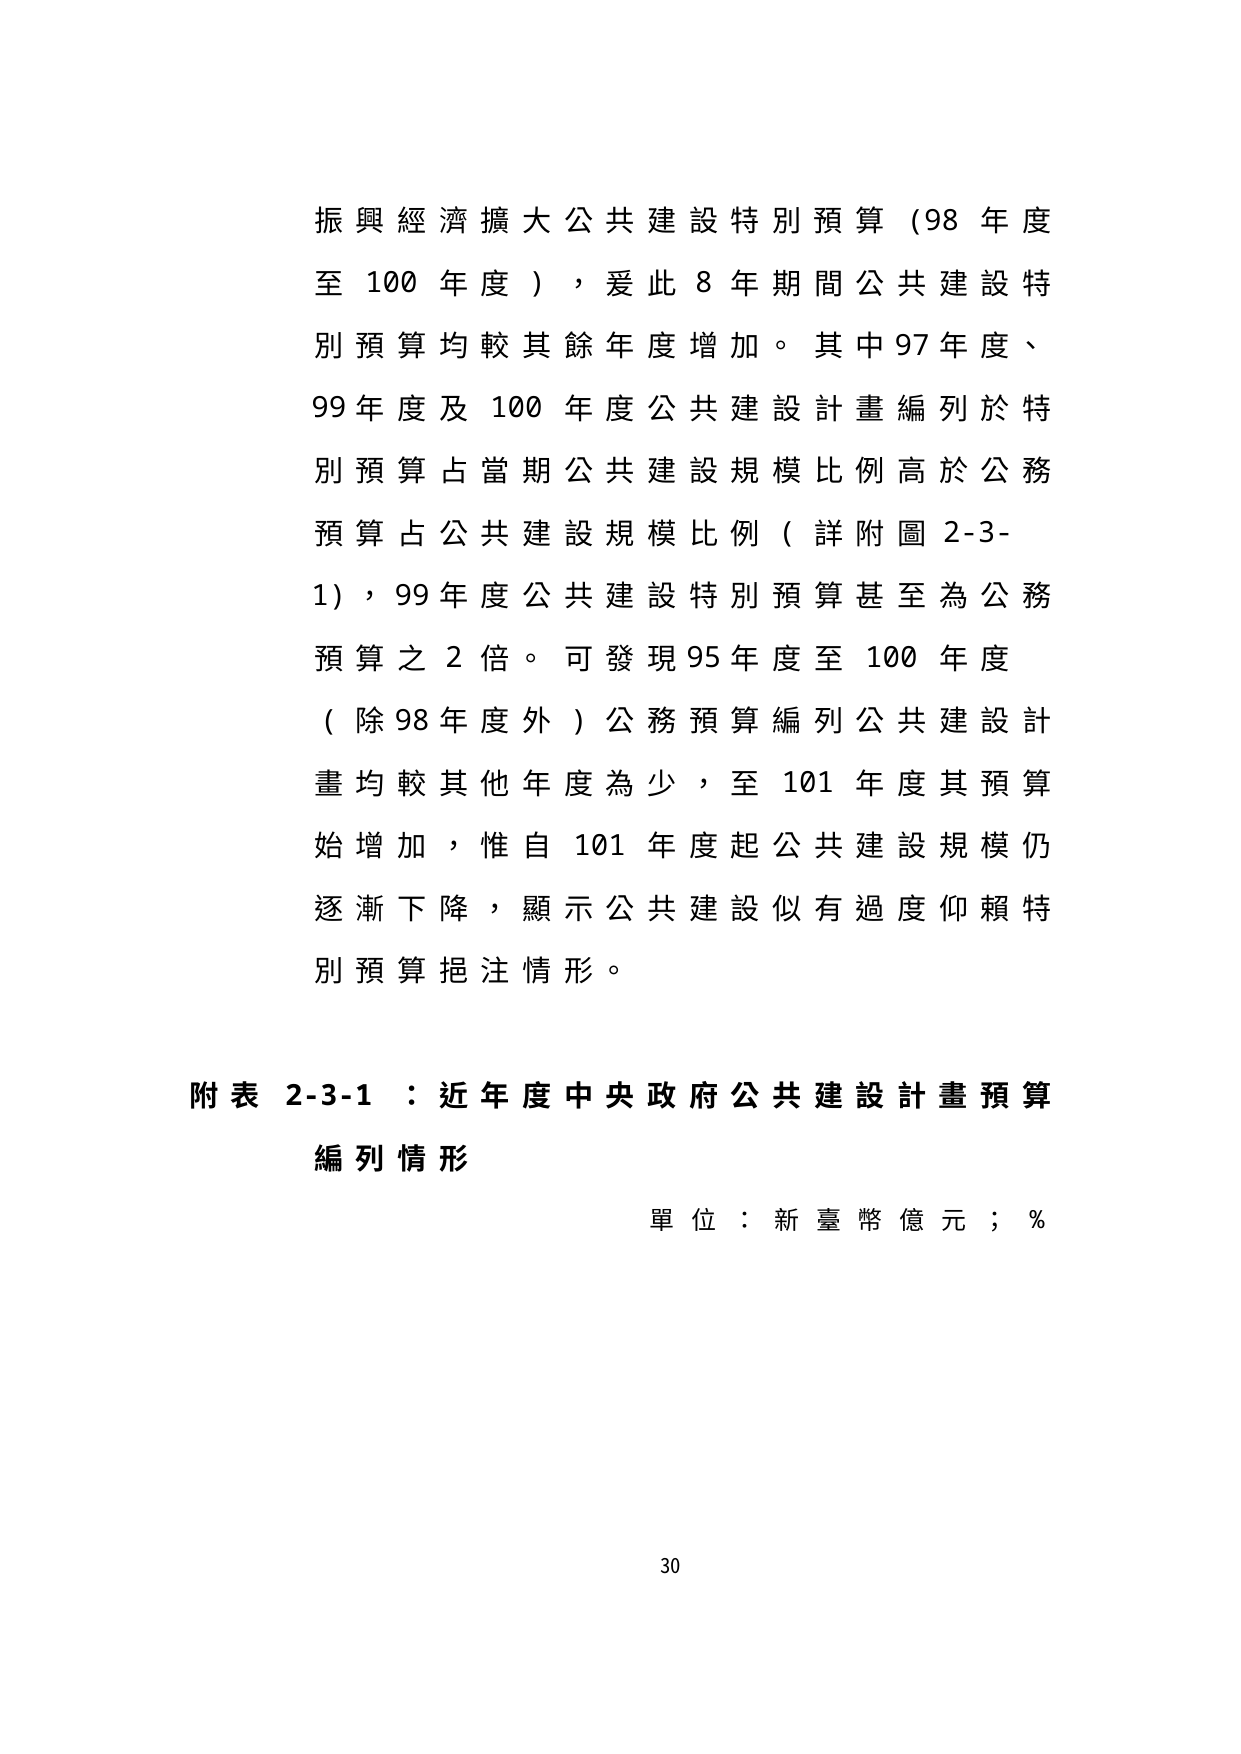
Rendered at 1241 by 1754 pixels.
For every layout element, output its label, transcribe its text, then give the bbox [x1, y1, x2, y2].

text 振興經濟擴大公共建設特別預算(98年度至100年度)，爰此8年期間公共建設特別預算均較其餘年度增加。其中97年度、99年度及100年度公共建設計畫編列於特別預算占當期公共建設規模比例高於公務預算占公共建設規模比例(詳附圖2-3-1)，99年度公共建設特別預算甚至為公務預算之2倍。可發現95年度至100年度(除98年度外)公務預算編列公共建設計畫均較其他年度為少，至101年度其預算始增加，惟自101年度起公共建設規模仍逐漸下降，顯示公共建設似有過度仰賴特別預算挹注情形。 [271, 177, 1058, 990]
text 附表2-3-1：近年度中央政府公共建設計畫預算編列情形 [183, 1052, 1058, 1177]
text 單位：新臺幣億元；% [183, 1177, 1058, 1240]
